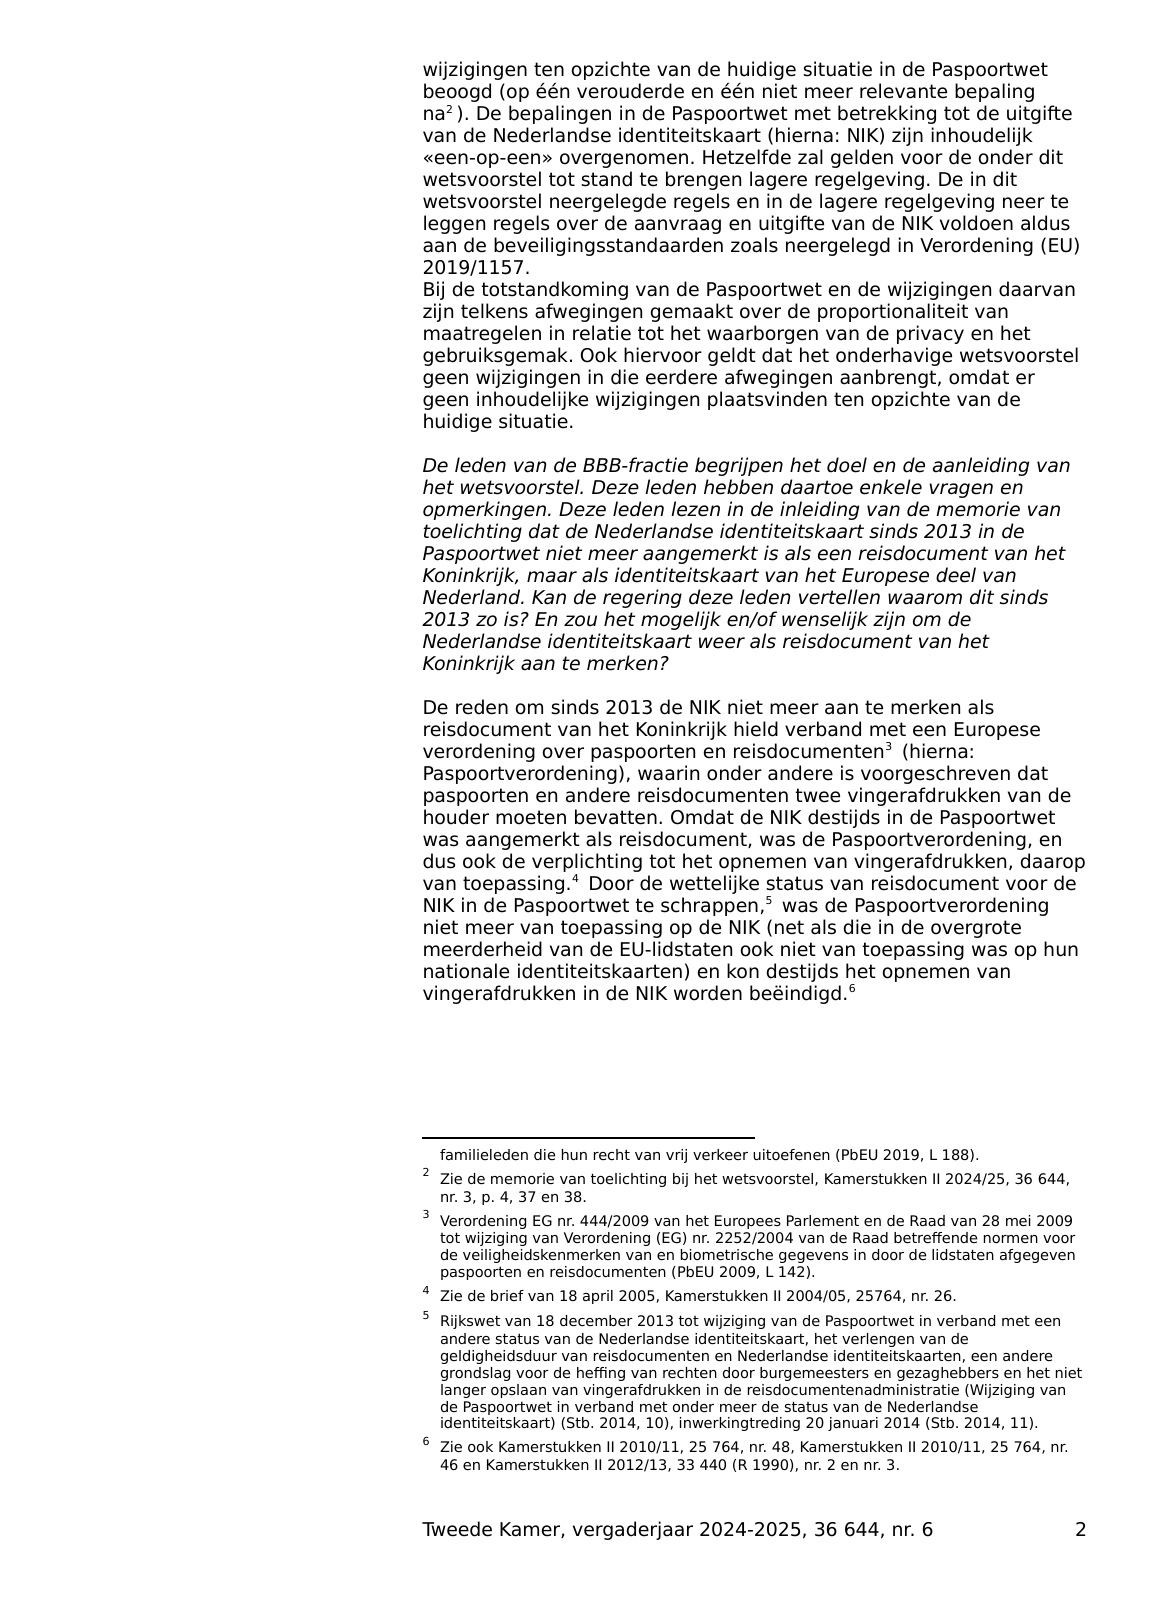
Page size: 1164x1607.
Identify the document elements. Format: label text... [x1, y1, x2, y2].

text Verordening EG nr. 444/2009 van het Europees Parlement en de Raad van 28 mei 2009 tot wijziging van Verordening (EG) nr. 2252/2004 van de Raad betreffende normen voor de veiligheidskenmerken van en biometrische gegevens in door de lidstaten afgegeven paspoorten en reisdocumenten (PbEU 2009, L 142). [422, 1208, 1087, 1281]
text Bij de totstandkoming van de Paspoortwet en de wijzigingen daarvan zijn telkens afwegingen gemaakt over de proportionaliteit van maatregelen in relatie tot het waarborgen van de privacy en het gebruiksgemak. Ook hiervoor geldt dat het onderhavige wetsvoorstel geen wijzigingen in die eerdere afwegingen aanbrengt, omdat er geen inhoudelijke wijzigingen plaatsvinden ten opzichte van de huidige situatie. [422, 279, 1087, 433]
text De reden om sinds 2013 de NIK niet meer aan te merken als reisdocument van het Koninkrijk hield verband met een Europese verordening over paspoorten en reisdocumenten (hierna: Paspoortverordening), waarin onder andere is voorgeschreven dat paspoorten en andere reisdocumenten twee vingerafdrukken van de houder moeten bevatten. Omdat de NIK destijds in de Paspoortwet was aangemerkt als reisdocument, was de Paspoortverordening, en dus ook de verplichting tot het opnemen van vingerafdrukken, daarop van toepassing. Door de wettelijke status van reisdocument voor de NIK in de Paspoortwet te schrappen, was de Paspoortverordening niet meer van toepassing op de NIK (net als die in de overgrote meerderheid van de EU-lidstaten ook niet van toepassing was op hun nationale identiteitskaarten) en kon destijds het opnemen van vingerafdrukken in de NIK worden beëindigd. [422, 697, 1087, 1004]
text Zie de brief van 18 april 2005, Kamerstukken II 2004/05, 25764, nr. 26. [422, 1284, 1087, 1306]
text familieleden die hun recht van vrij verkeer uitoefenen (PbEU 2019, L 188). [422, 1147, 1087, 1164]
text Rijkswet van 18 december 2013 tot wijziging van de Paspoortwet in verband met een andere status van de Nederlandse identiteitskaart, het verlengen van de geldigheidsduur van reisdocumenten en Nederlandse identiteitskaarten, een andere grondslag voor de heffing van rechten door burgemeesters en gezaghebbers en het niet langer opslaan van vingerafdrukken in de reisdocumentenadministratie (Wijziging van de Paspoortwet in verband met onder meer de status van de Nederlandse identiteitskaart) (Stb. 2014, 10), inwerkingtreding 20 januari 2014 (Stb. 2014, 11). [422, 1309, 1087, 1432]
text Zie ook Kamerstukken II 2010/11, 25 764, nr. 48, Kamerstukken II 2010/11, 25 764, nr. 46 en Kamerstukken II 2012/13, 33 440 (R 1990), nr. 2 en nr. 3. [422, 1435, 1087, 1474]
text wijzigingen ten opzichte van de huidige situatie in de Paspoortwet beoogd (op één verouderde en één niet meer relevante bepaling na). De bepalingen in de Paspoortwet met betrekking tot de uitgifte van de Nederlandse identiteitskaart (hierna: NIK) zijn inhoudelijk «een-op-een» overgenomen. Hetzelfde zal gelden voor de onder dit wetsvoorstel tot stand te brengen lagere regelgeving. De in dit wetsvoorstel neergelegde regels en in de lagere regelgeving neer te leggen regels over de aanvraag en uitgifte van de NIK voldoen aldus aan de beveiligingsstandaarden zoals neergelegd in Verordening (EU) 2019/1157. [422, 59, 1087, 279]
text Zie de memorie van toelichting bij het wetsvoorstel, Kamerstukken II 2024/25, 36 644, nr. 3, p. 4, 37 en 38. [422, 1167, 1087, 1206]
text De leden van de BBB-fractie begrijpen het doel en de aanleiding van het wetsvoorstel. Deze leden hebben daartoe enkele vragen en opmerkingen. Deze leden lezen in de inleiding van de memorie van toelichting dat de Nederlandse identiteitskaart sinds 2013 in de Paspoortwet niet meer aangemerkt is als een reisdocument van het Koninkrijk, maar als identiteitskaart van het Europese deel van Nederland. Kan de regering deze leden vertellen waarom dit sinds 2013 zo is? En zou het mogelijk en/of wenselijk zijn om de Nederlandse identiteitskaart weer als reisdocument van het Koninkrijk aan te merken? [422, 455, 1087, 675]
